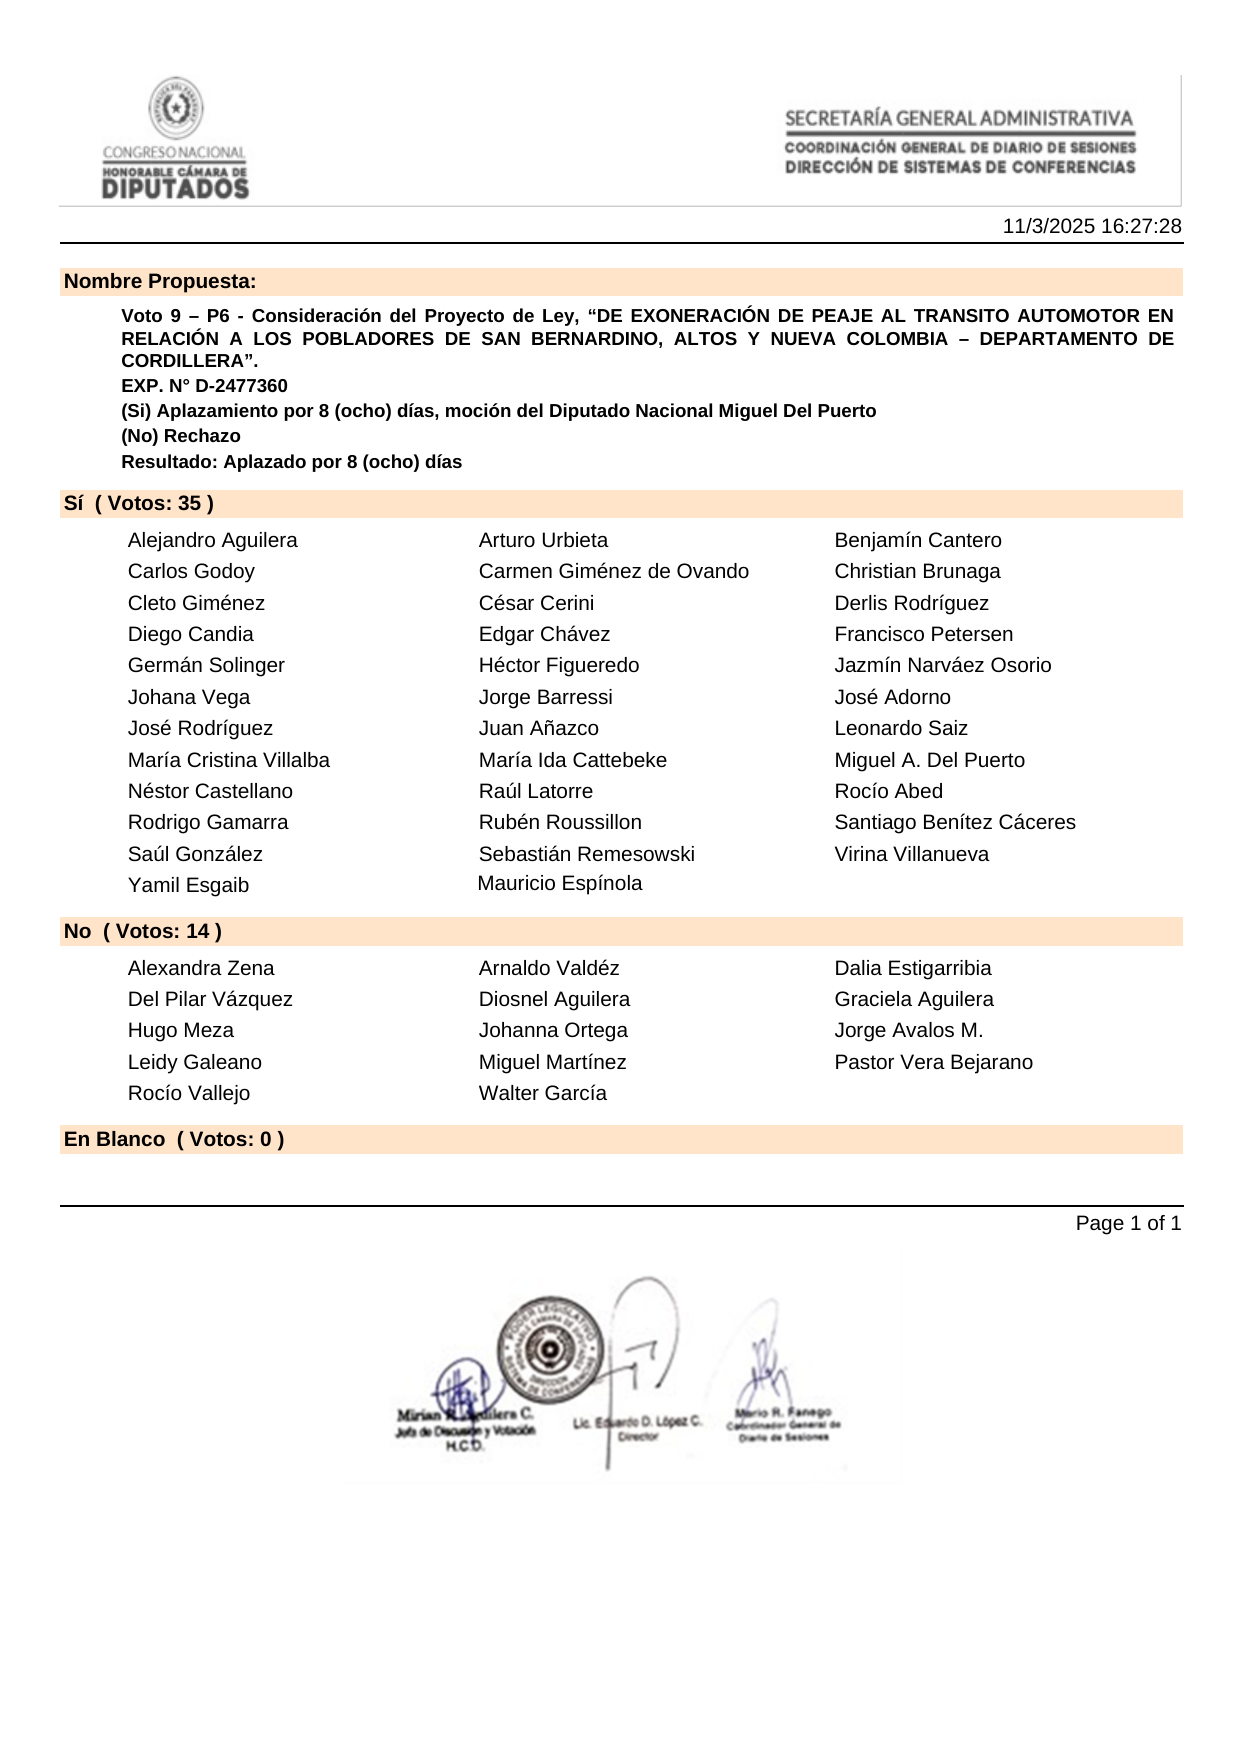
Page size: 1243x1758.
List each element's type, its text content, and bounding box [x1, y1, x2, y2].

table_cell [125, 1108, 462, 1125]
table_cell [1184, 1080, 1189, 1108]
table_cell [1184, 872, 1189, 900]
table_cell Saúl González [125, 840, 462, 869]
table_cell José Adorno [831, 684, 1168, 712]
table_cell Cleto Giménez [125, 590, 462, 618]
table_cell No ( Votos: 14 ) [60, 917, 1183, 946]
table_cell [1184, 652, 1189, 681]
table_cell Rocío Vallejo [125, 1080, 462, 1108]
table_cell César Cerini [476, 590, 815, 618]
table_cell [1184, 840, 1189, 869]
table_cell María Cristina Villalba [125, 746, 462, 775]
table_cell Pastor Vera Bejarano [831, 1049, 1168, 1077]
table_cell Page 1 of 1 [827, 1210, 1183, 1244]
table_cell Sí ( Votos: 35 ) [60, 490, 1183, 518]
table_cell [60, 518, 1183, 527]
table_cell Dalia Estigarribia [831, 954, 1168, 983]
table_cell Santiago Benítez Cáceres [831, 809, 1168, 837]
table_cell Raúl Latorre [476, 778, 815, 806]
table_cell [1184, 621, 1189, 649]
table_cell [476, 1108, 815, 1125]
table_cell Walter García [476, 1080, 815, 1108]
table_cell [1184, 715, 1189, 743]
table_cell En Blanco ( Votos: 0 ) [60, 1125, 1183, 1154]
table_cell [60, 946, 1183, 954]
table_cell [1184, 954, 1189, 983]
table_cell [1184, 746, 1189, 775]
table_cell [1184, 900, 1189, 917]
table_cell [831, 869, 1168, 917]
table_cell Carlos Godoy [125, 558, 462, 587]
table_cell [60, 527, 124, 917]
table_header [60, 208, 649, 242]
table_cell Sebastián Remesowski [476, 840, 815, 869]
table_cell Virina Villanueva [831, 840, 1168, 869]
table_cell [1184, 1017, 1189, 1046]
table_cell [1184, 684, 1189, 712]
table_cell [60, 954, 124, 1125]
table_cell [1168, 954, 1183, 1125]
table_cell [1184, 247, 1189, 268]
table_cell [1184, 268, 1189, 296]
table_cell [1184, 946, 1189, 954]
table_cell Rubén Roussillon [476, 809, 815, 837]
table_cell [1178, 302, 1189, 490]
table_cell Jorge Barressi [476, 684, 815, 712]
table_cell [1168, 1177, 1183, 1205]
table_cell [60, 296, 1183, 302]
table_cell Alejandro Aguilera [125, 527, 462, 555]
table_cell [1184, 558, 1189, 587]
table_cell [831, 1077, 1168, 1125]
table_cell Hugo Meza [125, 1017, 462, 1046]
table_cell [1184, 917, 1189, 946]
table_cell Graciela Aguilera [831, 986, 1168, 1014]
table_cell Rocío Abed [831, 778, 1168, 806]
table_cell [60, 247, 1183, 268]
table_cell [1184, 986, 1189, 1014]
table_cell Derlis Rodríguez [831, 590, 1168, 618]
table_cell [1184, 1108, 1189, 1125]
table_cell Leonardo Saiz [831, 715, 1168, 743]
table_cell Néstor Castellano [125, 778, 462, 806]
table_cell Leidy Galeano [125, 1049, 462, 1077]
table_cell Diego Candia [125, 621, 462, 649]
table_cell [1184, 490, 1189, 518]
table_cell [1184, 1177, 1189, 1205]
table_cell [1184, 1049, 1189, 1077]
table_cell Benjamín Cantero [831, 527, 1168, 555]
table_cell [831, 1177, 1168, 1205]
table_cell [1184, 518, 1189, 527]
table_header 11/3/2025 16:27:28 [649, 208, 1183, 242]
table_cell Del Pilar Vázquez [125, 986, 462, 1014]
table_cell Mauricio Espínola [476, 869, 815, 917]
table_cell Francisco Petersen [831, 621, 1168, 649]
table_cell Edgar Chávez [476, 621, 815, 649]
table_cell María Ida Cattebeke [476, 746, 815, 775]
table_cell [1184, 590, 1189, 618]
table_cell Juan Añazco [476, 715, 815, 743]
table_cell [1184, 1154, 1189, 1177]
table_cell [60, 302, 118, 490]
table_cell Arnaldo Valdéz [476, 954, 815, 983]
table_cell [462, 954, 476, 1125]
table_cell Jazmín Narváez Osorio [831, 652, 1168, 681]
table_cell [476, 1177, 815, 1205]
table_cell Voto 9 – P6 - Consideración del Proyecto de Ley, “DE EXONERACIÓN DE PEAJE AL TRANSITO AUTOMOTOR EN RELACIÓN A LOS POBLADORES DE SAN BERNARDINO, ALTOS Y NUEVA COLOMBIA – DEPARTAMENTO DE CORDILLERA”. EXP. N° D-2477360 (Si) Aplazamiento por 8 (ocho) días, moción del Diputado Nacional Miguel Del Puerto (No) Rechazo Resultado: Aplazado por 8 (ocho) días [118, 302, 1178, 473]
table_cell [462, 527, 476, 917]
table_cell Yamil Esgaib [125, 872, 462, 900]
table_cell Carmen Giménez de Ovando [476, 558, 815, 587]
table_cell [1184, 778, 1189, 806]
table_cell Héctor Figueredo [476, 652, 815, 681]
table_cell Rodrigo Gamarra [125, 809, 462, 837]
table_cell [1184, 809, 1189, 837]
table_cell Germán Solinger [125, 652, 462, 681]
table_cell José Rodríguez [125, 715, 462, 743]
table_cell [60, 1154, 1183, 1177]
table_cell [1184, 1125, 1189, 1154]
table_cell [60, 1177, 124, 1205]
table_cell [118, 473, 1178, 490]
table_cell [1184, 1210, 1189, 1244]
table_cell Diosnel Aguilera [476, 986, 815, 1014]
table_cell Jorge Avalos M. [831, 1017, 1168, 1046]
table_cell [1168, 527, 1183, 917]
table_cell Arturo Urbieta [476, 527, 815, 555]
table_cell Johanna Ortega [476, 1017, 815, 1046]
table_cell Alexandra Zena [125, 954, 462, 983]
table_cell [815, 954, 831, 1125]
table_cell Miguel A. Del Puerto [831, 746, 1168, 775]
table_cell [125, 1177, 462, 1205]
table_cell Miguel Martínez [476, 1049, 815, 1077]
table_cell Christian Brunaga [831, 558, 1168, 587]
table_cell [815, 1177, 831, 1205]
table_cell [1184, 527, 1189, 555]
table_cell Johana Vega [125, 684, 462, 712]
table_cell [815, 527, 831, 917]
table_cell [462, 1177, 476, 1205]
table_cell [60, 1210, 827, 1244]
table_cell Nombre Propuesta: [60, 268, 1183, 296]
table_header [1184, 208, 1189, 242]
table_cell [125, 900, 462, 917]
